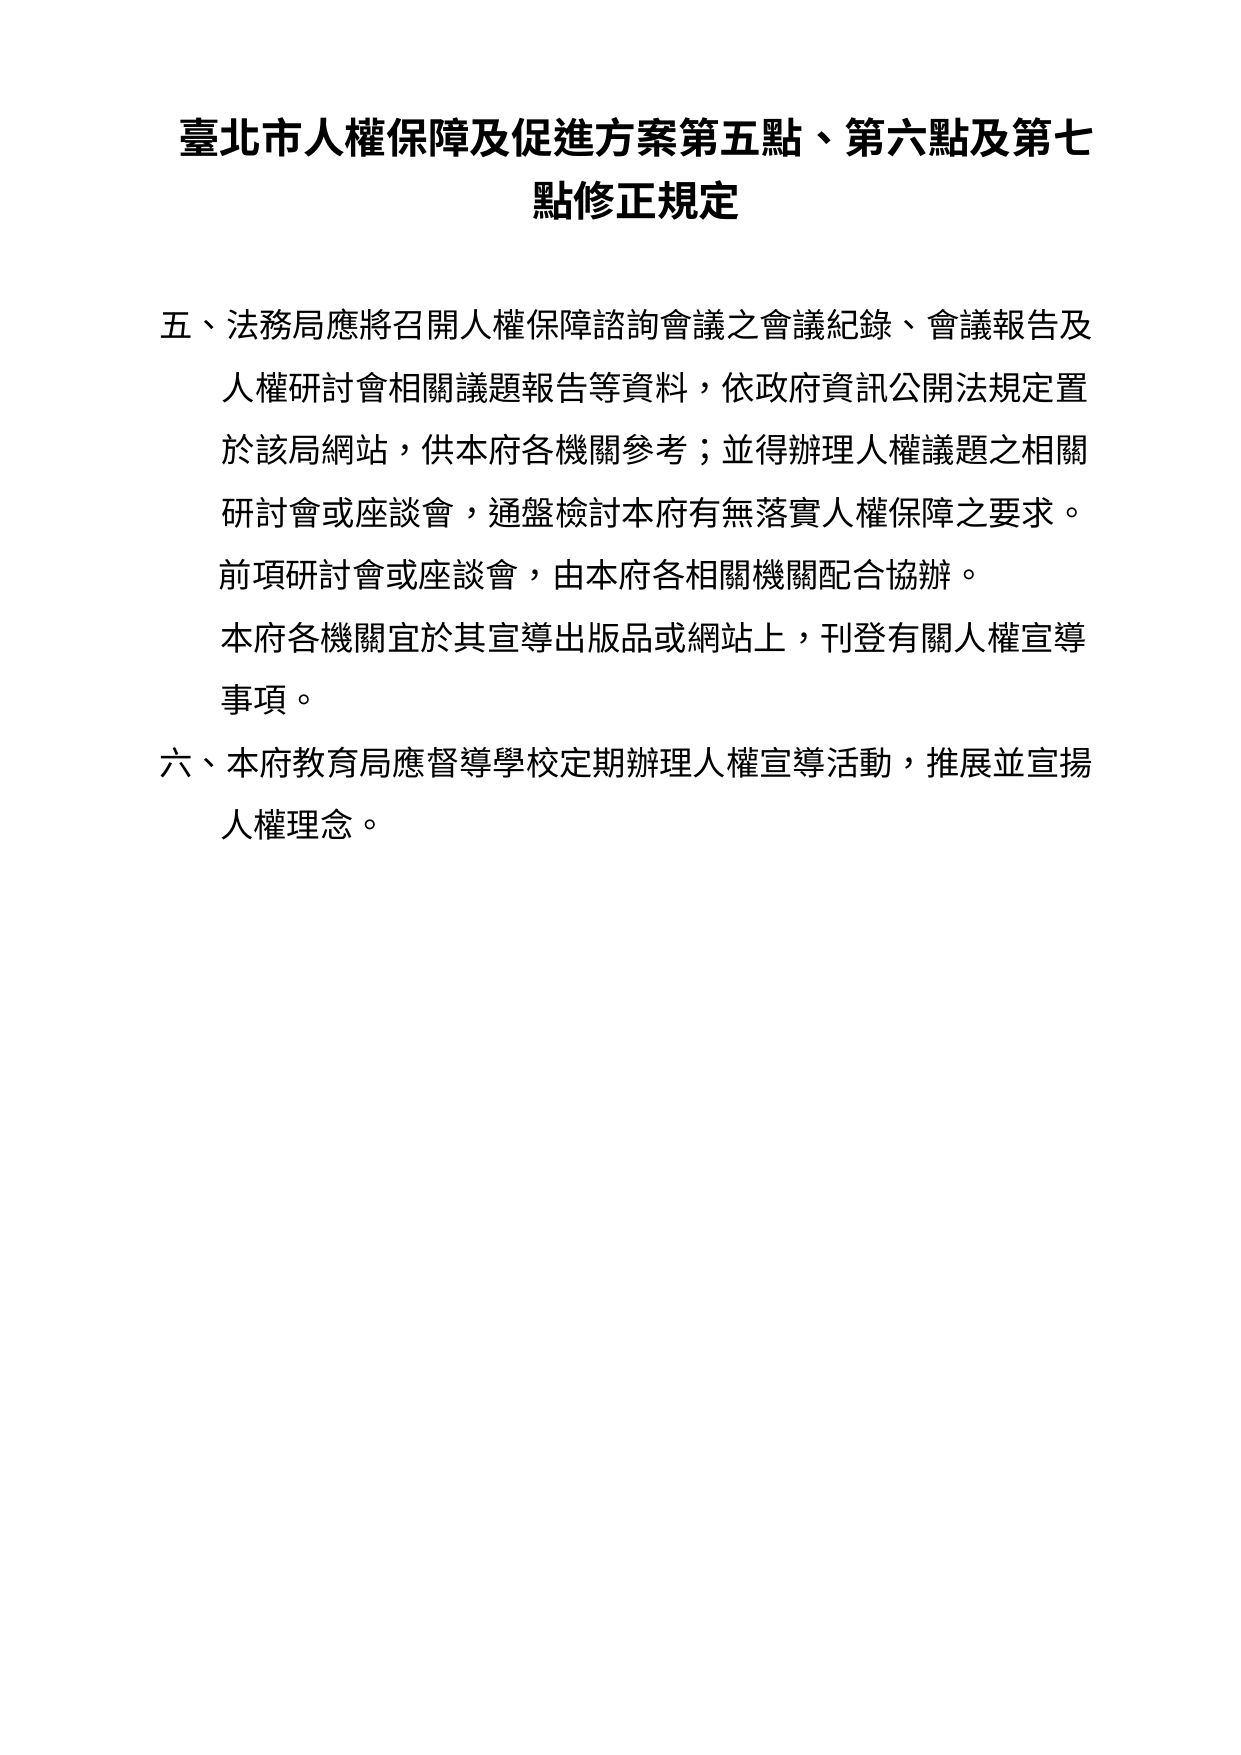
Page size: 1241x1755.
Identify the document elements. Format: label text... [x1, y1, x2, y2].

text 五、法務局應將召開人權保障諮詢會議之會議紀錄、會議報告及人權研討會相關議題報告等資料，依政府資訊公開法規定置於該局網站，供本府各機關參考；並得辦理人權議題之相關研討會或座談會，通盤檢討本府有無落實人權保障之要求。 [159, 282, 1113, 532]
text 本府各機關宜於其宣導出版品或網站上，刊登有關人權宣導事項。 [220, 594, 1113, 719]
text 前項研討會或座談會，由本府各相關機關配合協辦。 [219, 532, 1113, 594]
text 臺北市人權保障及促進方案第五點、第六點及第七點修正規定 [159, 94, 1113, 219]
text 六、本府教育局應督導學校定期辦理人權宣導活動，推展並宣揚人權理念。 [159, 719, 1113, 844]
